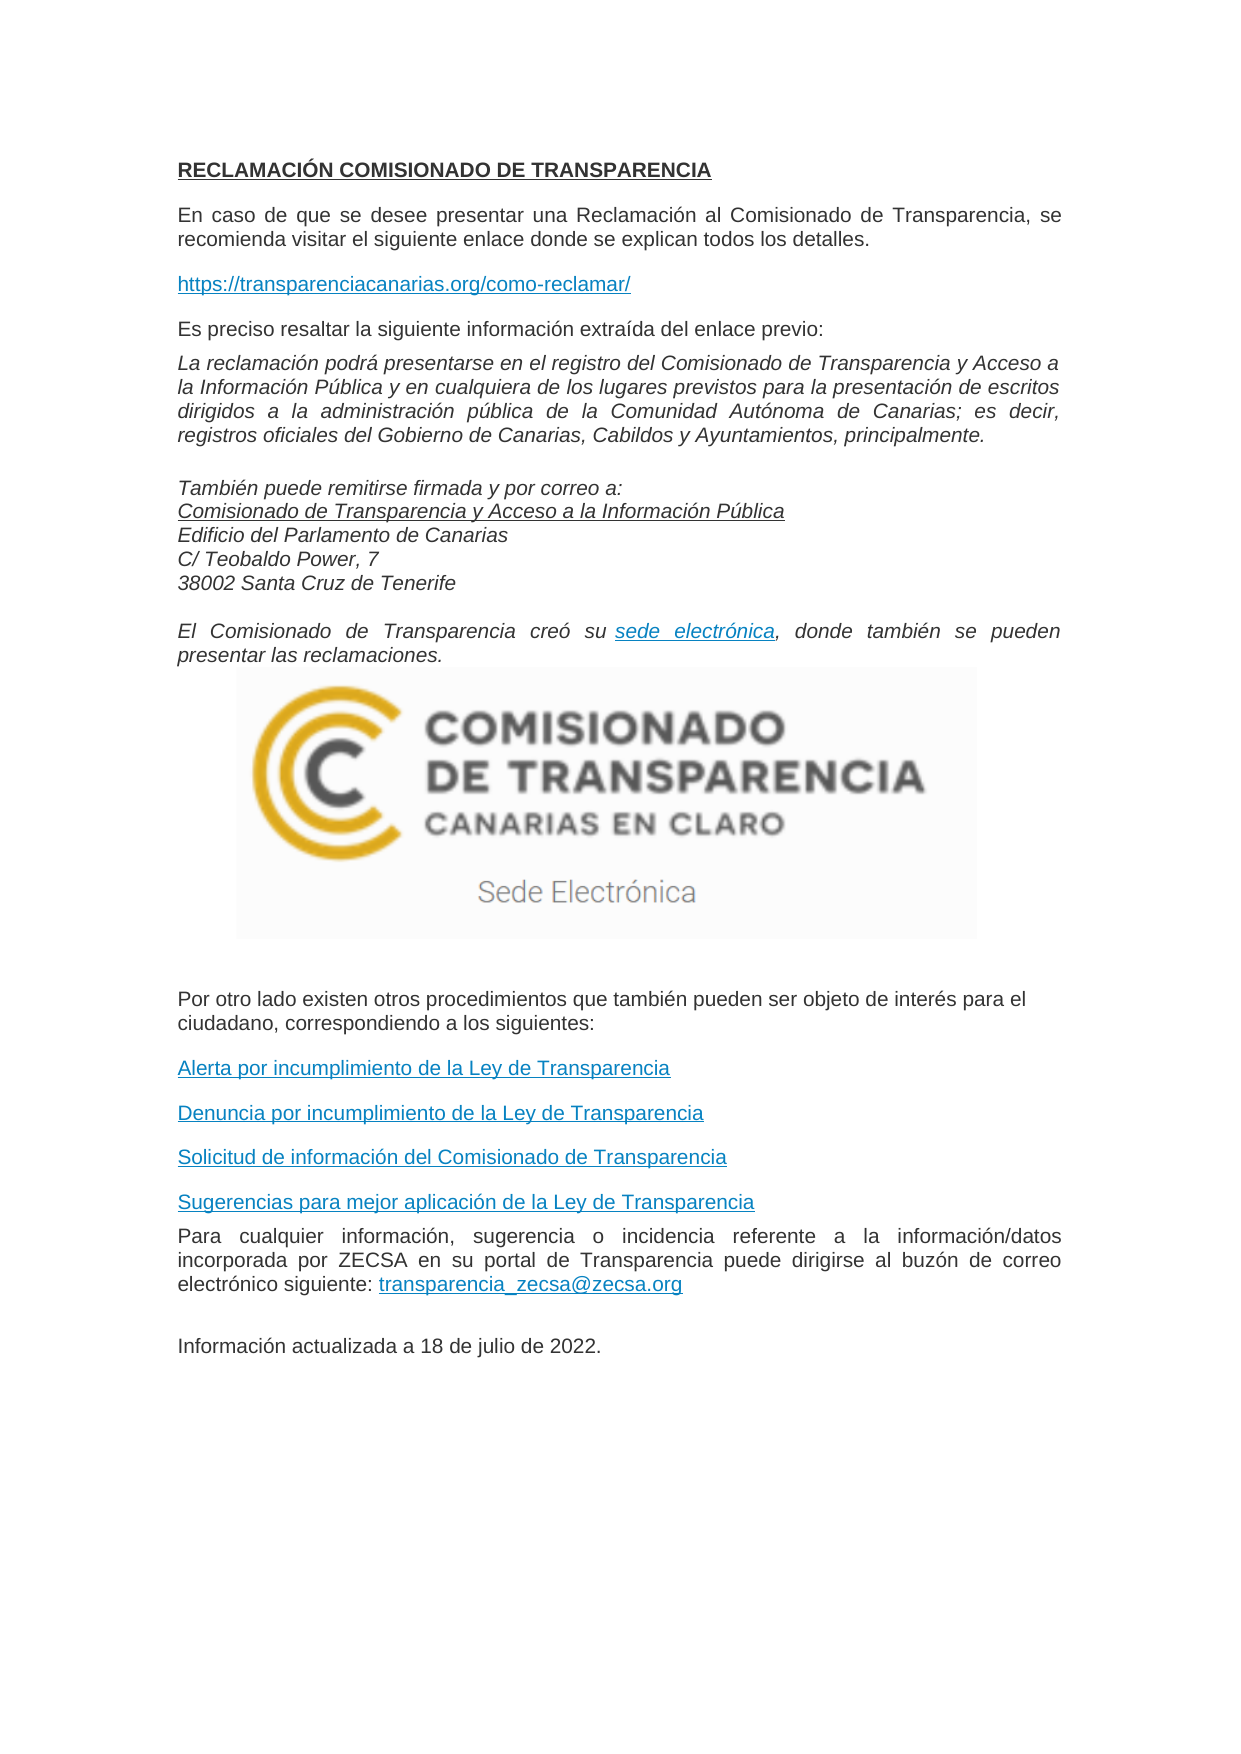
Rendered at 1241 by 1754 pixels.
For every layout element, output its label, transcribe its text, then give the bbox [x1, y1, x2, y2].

text La reclamación podrá presentarse en el registro del Comisionado de Transparencia y Acceso a la Información Pública y en cualquiera de los lugares previstos para la presentación de escritos dirigidos a la administración pública de la Comunidad Autónoma de Canarias; es decir, registros oficiales del Gobierno de Canarias, Cabildos y Ayuntamientos, principalmente. [177, 351, 1063, 447]
text Información actualizada a 18 de julio de 2022. [177, 1334, 1063, 1358]
text El Comisionado de Transparencia creó su sede electrónica, donde también se pueden presentar las reclamaciones. [177, 619, 1063, 667]
text Para cualquier información, sugerencia o incidencia referente a la información/datos incorporada por ZECSA en su portal de Transparencia puede dirigirse al buzón de correo electrónico siguiente: transparencia_zecsa@zecsa.org [177, 1224, 1063, 1296]
text Es preciso resaltar la siguiente información extraída del enlace previo: [177, 316, 1063, 340]
text Alerta por incumplimiento de la Ley de Transparencia [177, 1056, 1063, 1079]
text https://transparenciacanarias.org/como-reclamar/ [177, 272, 1063, 296]
text Solicitud de información del Comisionado de Transparencia [177, 1145, 1063, 1169]
text Por otro lado existen otros procedimientos que también pueden ser objeto de interés para el ciudadano, correspondiendo a los siguientes: [177, 987, 1063, 1035]
text 38002 Santa Cruz de Tenerife [177, 571, 1063, 595]
text También puede remitirse firmada y por correo a: [177, 475, 1063, 499]
text Comisionado de Transparencia y Acceso a la Información Pública [177, 499, 1063, 523]
text RECLAMACIÓN COMISIONADO DE TRANSPARENCIA [177, 158, 1063, 182]
text En caso de que se desee presentar una Reclamación al Comisionado de Transparencia, se recomienda visitar el siguiente enlace donde se explican todos los detalles. [177, 203, 1063, 251]
text Sugerencias para mejor aplicación de la Ley de Transparencia [177, 1190, 1063, 1214]
text C/ Teobaldo Power, 7 [177, 547, 1063, 571]
text Edificio del Parlamento de Canarias [177, 523, 1063, 547]
text Denuncia por incumplimiento de la Ley de Transparencia [177, 1100, 1063, 1124]
